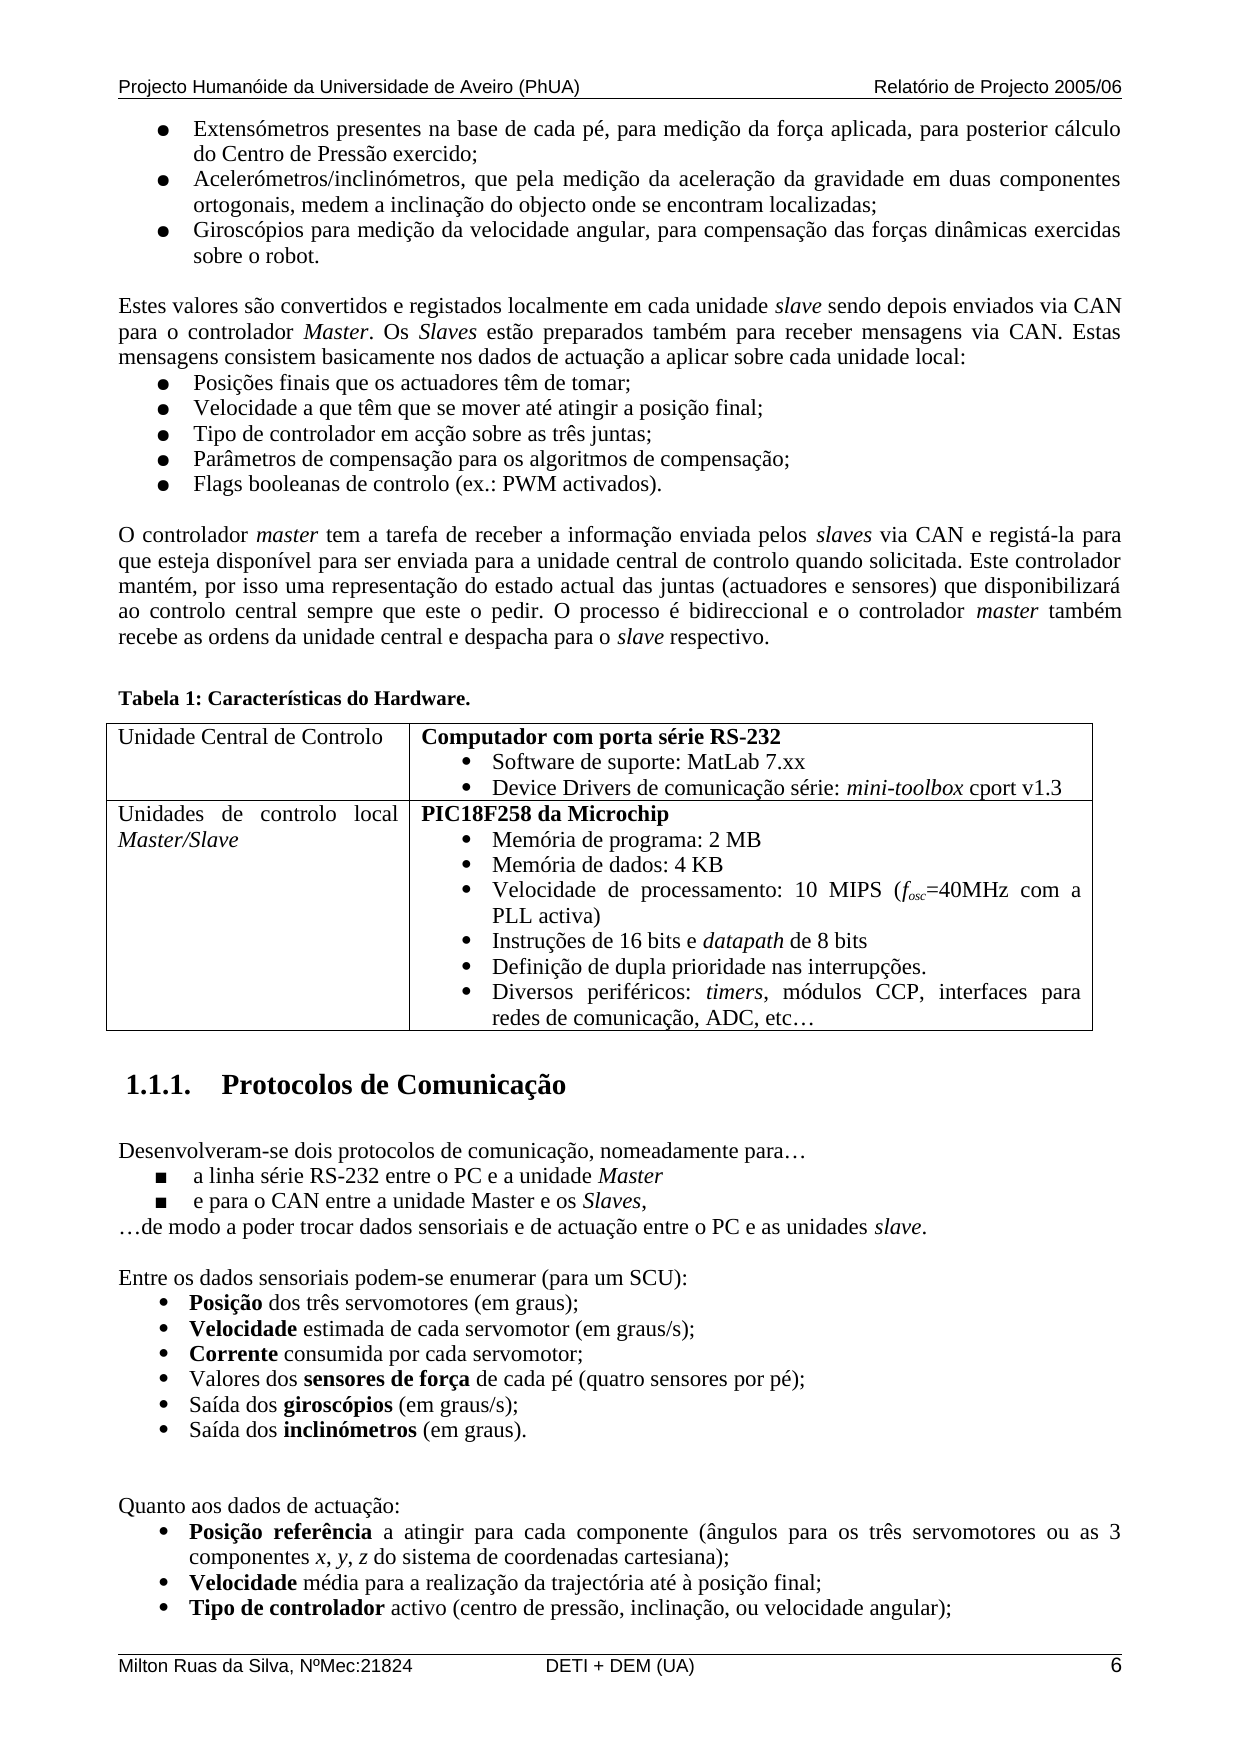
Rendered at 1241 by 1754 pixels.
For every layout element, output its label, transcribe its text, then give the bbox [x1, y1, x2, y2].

text O controlador master tem a tarefa de receber a informação enviada pelos slaves via CAN e registá-la para que esteja disponível para ser enviada para a unidade central de controlo quando solicitada. Este controlador mantém, por isso uma representação do estado actual das juntas (actuadores e sensores) que disponibilizará ao controlo central sempre que este o pedir. O processo é bidireccional e o controlador master também recebe as ordens da unidade central e despacha para o slave respectivo. [118, 522, 1122, 649]
text Entre os dados sensoriais podem-se enumerar (para um SCU): [118, 1265, 1122, 1290]
list Tipo de controlador em acção sobre as três juntas; [156, 421, 1122, 446]
text Quanto aos dados de actuação: [118, 1493, 1122, 1519]
list Velocidade estimada de cada servomotor (em graus/s); [159, 1316, 1122, 1341]
text …de modo a poder trocar dados sensoriais e de actuação entre o PC e as unidades slave. [118, 1214, 1122, 1239]
list Velocidade a que têm que se mover até atingir a posição final; [156, 395, 1122, 421]
list Valores dos sensores de força de cada pé (quatro sensores por pé); [159, 1366, 1122, 1392]
list Flags booleanas de controlo (ex.: PWM activados). [156, 471, 1122, 497]
list Giroscópios para medição da velocidade angular, para compensação das forças dinâmicas exercidas sobre o robot. [156, 217, 1122, 268]
text Desenvolveram-se dois protocolos de comunicação, nomeadamente para… [118, 1138, 1122, 1163]
subtitle Protocolos de Comunicação [118, 1068, 1122, 1100]
table_cell PIC18F258 da Microchip Memória de programa: 2 MB Memória de dados: 4 KB Velocidade de processamento: 10 MIPS (fosc=40MHz com a PLL activa) Instruções de 16 bits e datapath de 8 bits Definição de dupla prioridade nas interrupções. Diversos periféricos: timers, módulos CCP, interfaces para redes de comunicação, ADC, etc… [410, 801, 1092, 1030]
list Extensómetros presentes na base de cada pé, para medição da força aplicada, para posterior cálculo do Centro de Pressão exercido; [156, 116, 1122, 166]
text Tabela 1: Características do Hardware. [118, 687, 1122, 710]
list Corrente consumida por cada servomotor; [159, 1341, 1122, 1366]
list Posições finais que os actuadores têm de tomar; [156, 370, 1122, 395]
table_cell Unidades de controlo local Master/Slave [107, 801, 409, 1030]
list Saída dos inclinómetros (em graus). [159, 1417, 1122, 1443]
list Parâmetros de compensação para os algoritmos de compensação; [156, 446, 1122, 471]
list Tipo de controlador activo (centro de pressão, inclinação, ou velocidade angular); [159, 1595, 1122, 1621]
list Acelerómetros/inclinómetros, que pela medição da aceleração da gravidade em duas componentes ortogonais, medem a inclinação do objecto onde se encontram localizadas; [156, 166, 1122, 217]
list e para o CAN entre a unidade Master e os Slaves, [156, 1188, 1122, 1214]
list Posição referência a atingir para cada componente (ângulos para os três servomotores ou as 3 componentes x, y, z do sistema de coordenadas cartesiana); [159, 1519, 1122, 1570]
table_header Unidade Central de Controlo [107, 724, 409, 800]
list a linha série RS-232 entre o PC e a unidade Master [156, 1163, 1122, 1188]
table_header Computador com porta série RS-232 Software de suporte: MatLab 7.xx Device Drivers de comunicação série: mini-toolbox cport v1.3 [410, 724, 1092, 800]
text Estes valores são convertidos e registados localmente em cada unidade slave sendo depois enviados via CAN para o controlador Master. Os Slaves estão preparados também para receber mensagens via CAN. Estas mensagens consistem basicamente nos dados de actuação a aplicar sobre cada unidade local: [118, 293, 1122, 370]
list Velocidade média para a realização da trajectória até à posição final; [159, 1570, 1122, 1595]
list Posição dos três servomotores (em graus); [159, 1290, 1122, 1316]
list Saída dos giroscópios (em graus/s); [159, 1392, 1122, 1417]
